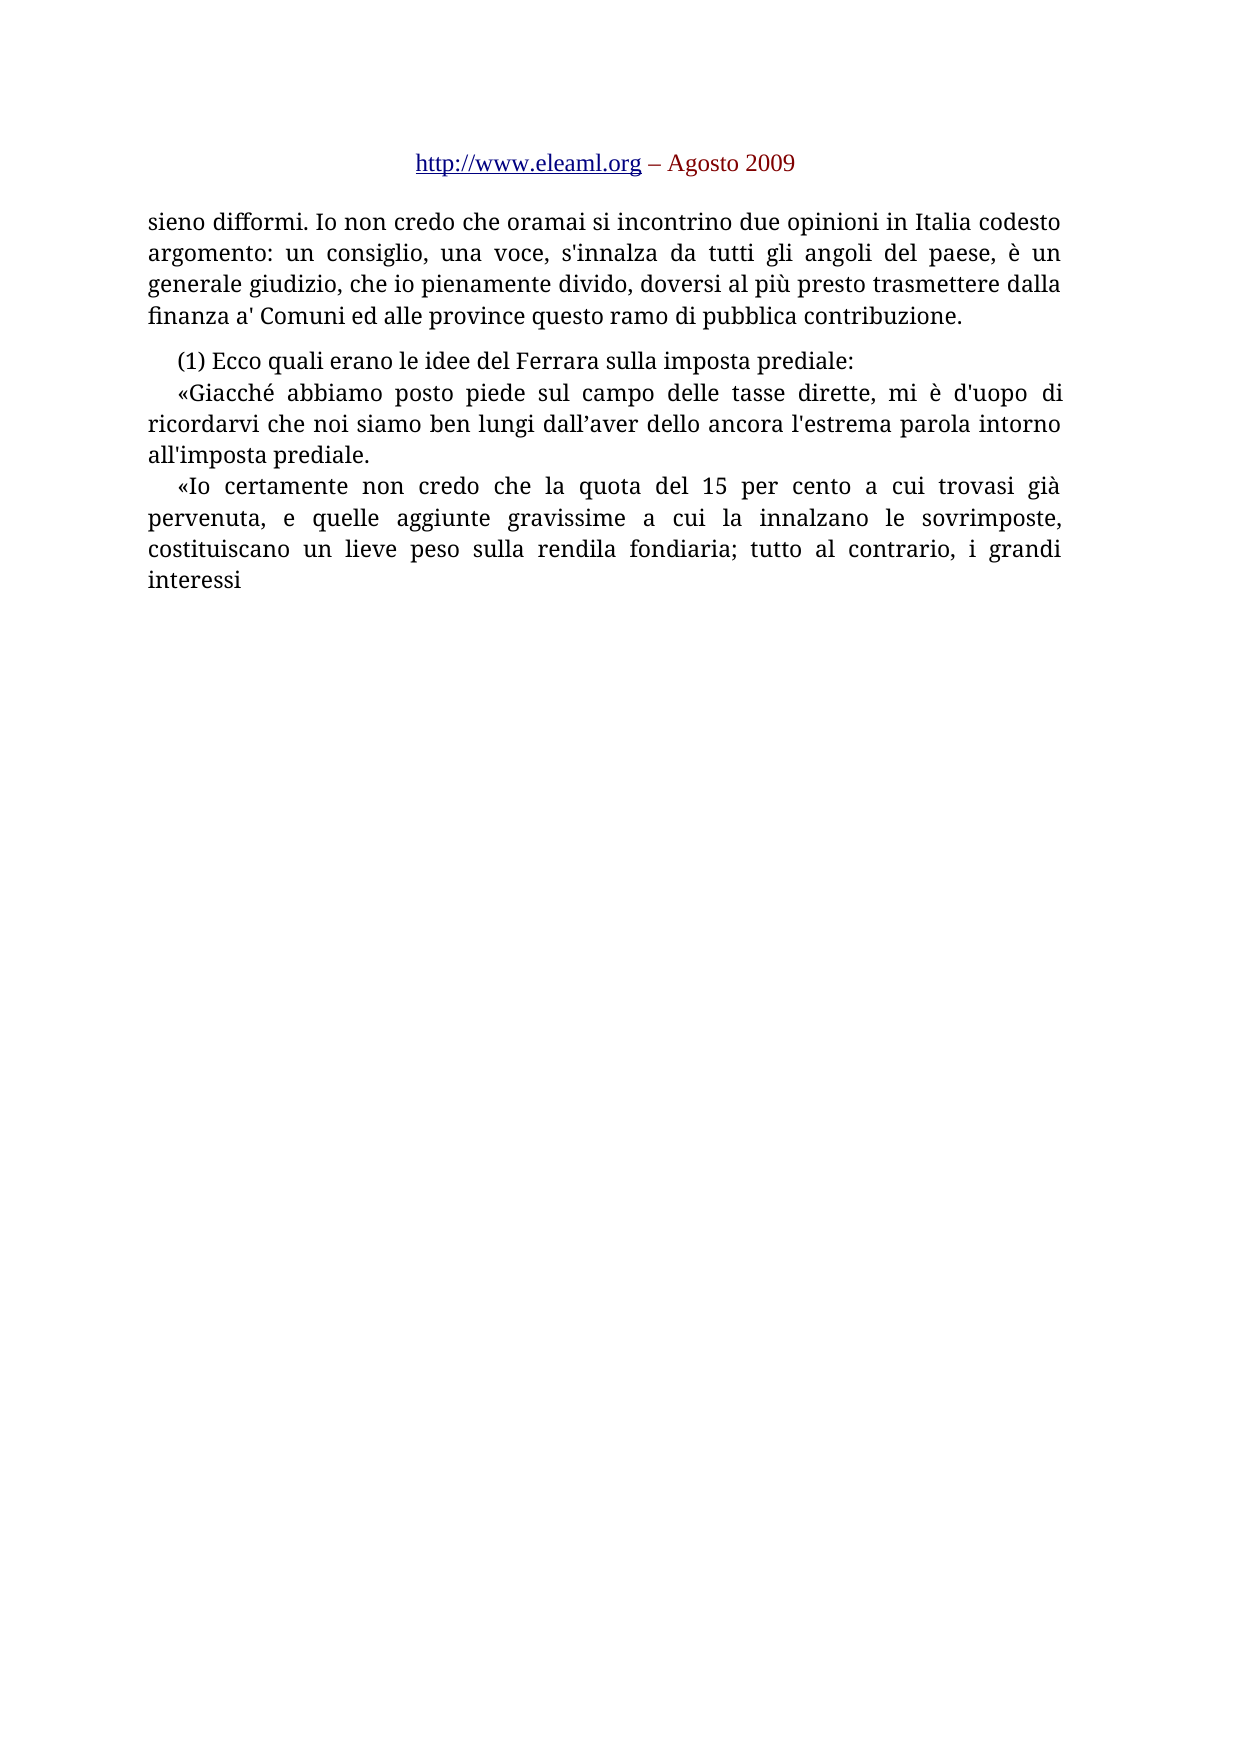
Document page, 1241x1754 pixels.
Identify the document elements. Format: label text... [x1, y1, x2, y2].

text «Io certamente non credo che la quota del 15 per cento a cui trovasi già pervenuta, e quelle aggiunte gravissime a cui la innalzano le sovrimposte, costituiscano un lieve peso sulla rendila fondiaria; tutto al contrario, i grandi interessi [148, 470, 1063, 595]
text sieno difformi. Io non credo che oramai si incontrino due opinioni in Italia codesto argomento: un consiglio, una voce, s'innalza da tutti gli angoli del paese, è un generale giudizio, che io pienamente divido, doversi al più presto trasmettere dalla finanza a' Comuni ed alle province questo ramo di pubblica contribuzione. [148, 206, 1063, 331]
text «Giacché abbiamo posto piede sul campo delle tasse dirette, mi è d'uopo di ricordarvi che noi siamo ben lungi dall’aver dello ancora l'estrema parola intorno all'imposta prediale. [148, 376, 1063, 470]
text (1) Ecco quali erano le idee del Ferrara sulla imposta prediale: [148, 345, 1063, 376]
